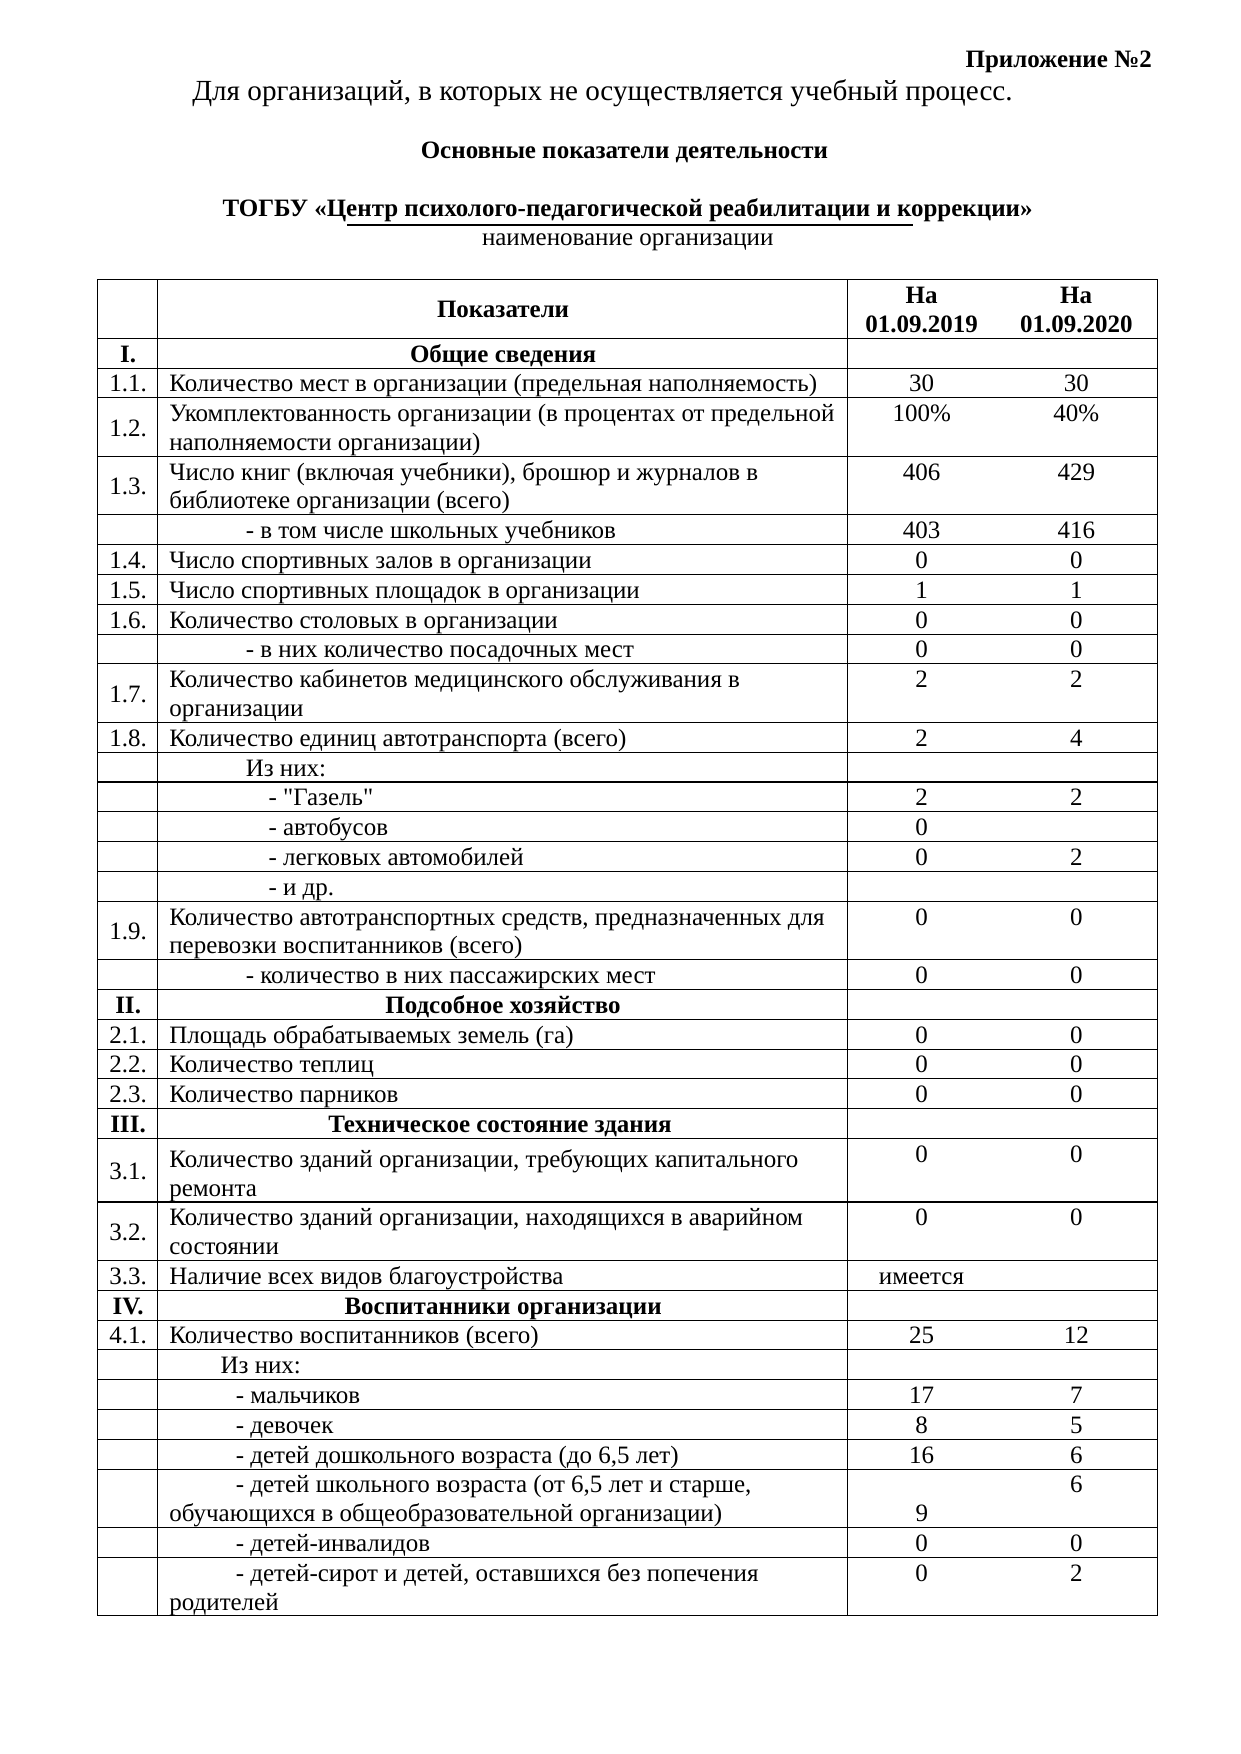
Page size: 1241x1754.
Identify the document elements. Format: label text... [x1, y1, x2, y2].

table_cell [98, 1350, 157, 1379]
table_cell [995, 339, 1157, 367]
table_cell 1.7. [98, 664, 157, 722]
table_cell 0 [848, 545, 995, 574]
table_cell Количество теплиц [158, 1050, 847, 1078]
table_cell 3.2. [98, 1203, 157, 1260]
table_cell 1.6. [98, 605, 157, 633]
table_cell Площадь обрабатываемых земель (га) [158, 1020, 847, 1048]
table_cell 0 [995, 1050, 1157, 1078]
table_cell 6 [995, 1440, 1157, 1468]
table_cell 1 [848, 575, 995, 604]
table_cell Общие сведения [158, 339, 847, 367]
table_cell [98, 1558, 157, 1615]
table_cell 0 [848, 605, 995, 633]
table_cell 0 [848, 1528, 995, 1557]
table_cell 12 [995, 1321, 1157, 1349]
text наименование организации [103, 222, 1152, 250]
table_cell 403 [848, 515, 995, 544]
table_cell 30 [848, 369, 995, 397]
table_cell [98, 783, 157, 811]
table_cell [995, 872, 1157, 901]
table_cell 30 [995, 369, 1157, 397]
table_cell - автобусов [158, 812, 847, 841]
table_cell 5 [995, 1410, 1157, 1439]
table_cell [995, 1291, 1157, 1319]
table_cell [848, 1350, 995, 1379]
table_cell 1.2. [98, 398, 157, 456]
table_cell 3.3. [98, 1261, 157, 1290]
table_cell 2 [848, 783, 995, 811]
table_cell - количество в них пассажирских мест [158, 960, 847, 989]
table_cell 9 [848, 1470, 995, 1527]
table_cell Количество зданий организации, находящихся в аварийном состоянии [158, 1203, 847, 1260]
table_cell 0 [995, 1139, 1157, 1201]
table_cell 4 [995, 723, 1157, 752]
table_cell 429 [995, 457, 1157, 514]
table_cell [995, 1261, 1157, 1290]
table_cell I. [98, 339, 157, 367]
table_cell 0 [995, 1528, 1157, 1557]
table_cell II. [98, 990, 157, 1019]
table_cell 0 [848, 1558, 995, 1615]
table_cell 2 [995, 783, 1157, 811]
table_cell Количество зданий организации, требующих капитального ремонта [158, 1139, 847, 1201]
table_cell 2 [848, 723, 995, 752]
text Для организаций, в которых не осуществляется учебный процесс. [59, 73, 1152, 107]
table_cell - в них количество посадочных мест [158, 635, 847, 663]
table_cell - в том числе школьных учебников [158, 515, 847, 544]
table_cell [98, 635, 157, 663]
table_cell 0 [995, 1203, 1157, 1260]
table_cell [98, 842, 157, 871]
table_cell 0 [995, 1079, 1157, 1108]
table_cell 0 [995, 605, 1157, 633]
table_cell 0 [995, 1020, 1157, 1048]
table_header На 01.09.2019 [848, 280, 995, 338]
table_cell Число книг (включая учебники), брошюр и журналов в библиотеке организации (всего) [158, 457, 847, 514]
table_cell [995, 990, 1157, 1019]
table_cell 0 [995, 960, 1157, 989]
table_cell Из них: [158, 753, 847, 781]
table_header На 01.09.2020 [995, 280, 1157, 338]
table_cell [98, 1528, 157, 1557]
table_cell - девочек [158, 1410, 847, 1439]
table_cell 1.9. [98, 902, 157, 959]
table_cell 1.8. [98, 723, 157, 752]
table_cell 0 [995, 902, 1157, 959]
table_cell Укомплектованность организации (в процентах от предельной наполняемости организации) [158, 398, 847, 456]
table_cell Количество автотранспортных средств, предназначенных для перевозки воспитанников (всего) [158, 902, 847, 959]
table_cell 40% [995, 398, 1157, 456]
table_cell - "Газель" [158, 783, 847, 811]
table_cell Количество столовых в организации [158, 605, 847, 633]
table_cell 0 [848, 1079, 995, 1108]
table_cell 1.3. [98, 457, 157, 514]
table_cell 0 [995, 635, 1157, 663]
table_cell Техническое состояние здания [158, 1109, 847, 1138]
table_cell 0 [848, 1139, 995, 1201]
table_cell 406 [848, 457, 995, 514]
table_cell [848, 1291, 995, 1319]
table_cell 0 [848, 960, 995, 989]
table_cell - детей-сирот и детей, оставшихся без попечения родителей [158, 1558, 847, 1615]
table_cell 100% [848, 398, 995, 456]
table_cell [848, 872, 995, 901]
table_cell [98, 753, 157, 781]
table_cell 2 [995, 664, 1157, 722]
table_cell 2.2. [98, 1050, 157, 1078]
table_cell 0 [848, 812, 995, 841]
table_cell 16 [848, 1440, 995, 1468]
table_cell [848, 1109, 995, 1138]
table_cell Количество воспитанников (всего) [158, 1321, 847, 1349]
table_cell 0 [848, 1020, 995, 1048]
table_cell [848, 339, 995, 367]
table_cell [98, 1380, 157, 1409]
table_cell - детей дошкольного возраста (до 6,5 лет) [158, 1440, 847, 1468]
table_cell - детей школьного возраста (от 6,5 лет и старше, обучающихся в общеобразовательной организации) [158, 1470, 847, 1527]
table_cell [995, 1350, 1157, 1379]
text Основные показатели деятельности [103, 135, 1152, 164]
table_cell [98, 1440, 157, 1468]
table_cell 0 [995, 545, 1157, 574]
table_cell - мальчиков [158, 1380, 847, 1409]
table_cell 1.4. [98, 545, 157, 574]
table_cell Воспитанники организации [158, 1291, 847, 1319]
table_cell 0 [848, 1050, 995, 1078]
table_cell - детей-инвалидов [158, 1528, 847, 1557]
table_cell [848, 753, 995, 781]
table_cell 1.1. [98, 369, 157, 397]
table_cell III. [98, 1109, 157, 1138]
table_cell 3.1. [98, 1139, 157, 1201]
table_cell 7 [995, 1380, 1157, 1409]
table_header Показатели [158, 280, 847, 338]
table_cell IV. [98, 1291, 157, 1319]
table_cell 4.1. [98, 1321, 157, 1349]
table_cell [98, 1410, 157, 1439]
table_cell 6 [995, 1470, 1157, 1527]
table_cell 1 [995, 575, 1157, 604]
table_cell [98, 515, 157, 544]
table_cell [995, 1109, 1157, 1138]
table_cell [98, 872, 157, 901]
table_cell [995, 753, 1157, 781]
table_cell 17 [848, 1380, 995, 1409]
table_cell Из них: [158, 1350, 847, 1379]
table_cell 8 [848, 1410, 995, 1439]
table_cell 0 [848, 902, 995, 959]
table_cell 416 [995, 515, 1157, 544]
table_cell Количество парников [158, 1079, 847, 1108]
table_header [98, 280, 157, 338]
table_cell 2 [995, 842, 1157, 871]
table_cell 2.1. [98, 1020, 157, 1048]
table_cell Число спортивных площадок в организации [158, 575, 847, 604]
table_cell [848, 990, 995, 1019]
table_cell [98, 960, 157, 989]
table_cell Количество кабинетов медицинского обслуживания в организации [158, 664, 847, 722]
table_cell - легковых автомобилей [158, 842, 847, 871]
table_cell 2.3. [98, 1079, 157, 1108]
table_cell 0 [848, 842, 995, 871]
table_cell - и др. [158, 872, 847, 901]
table_cell [98, 812, 157, 841]
text Приложение №2 [103, 44, 1152, 73]
table_cell 0 [848, 1203, 995, 1260]
table_cell имеется [848, 1261, 995, 1290]
table_cell 25 [848, 1321, 995, 1349]
table_cell Подсобное хозяйство [158, 990, 847, 1019]
table_cell 2 [848, 664, 995, 722]
table_cell Количество мест в организации (предельная наполняемость) [158, 369, 847, 397]
table_cell [995, 812, 1157, 841]
table_cell 2 [995, 1558, 1157, 1615]
table_cell 1.5. [98, 575, 157, 604]
table_cell Число спортивных залов в организации [158, 545, 847, 574]
table_cell [98, 1470, 157, 1527]
table_cell Количество единиц автотранспорта (всего) [158, 723, 847, 752]
table_cell 0 [848, 635, 995, 663]
table_cell Наличие всех видов благоустройства [158, 1261, 847, 1290]
text ТОГБУ «Центр психолого-педагогической реабилитации и коррекции» [103, 193, 1152, 222]
